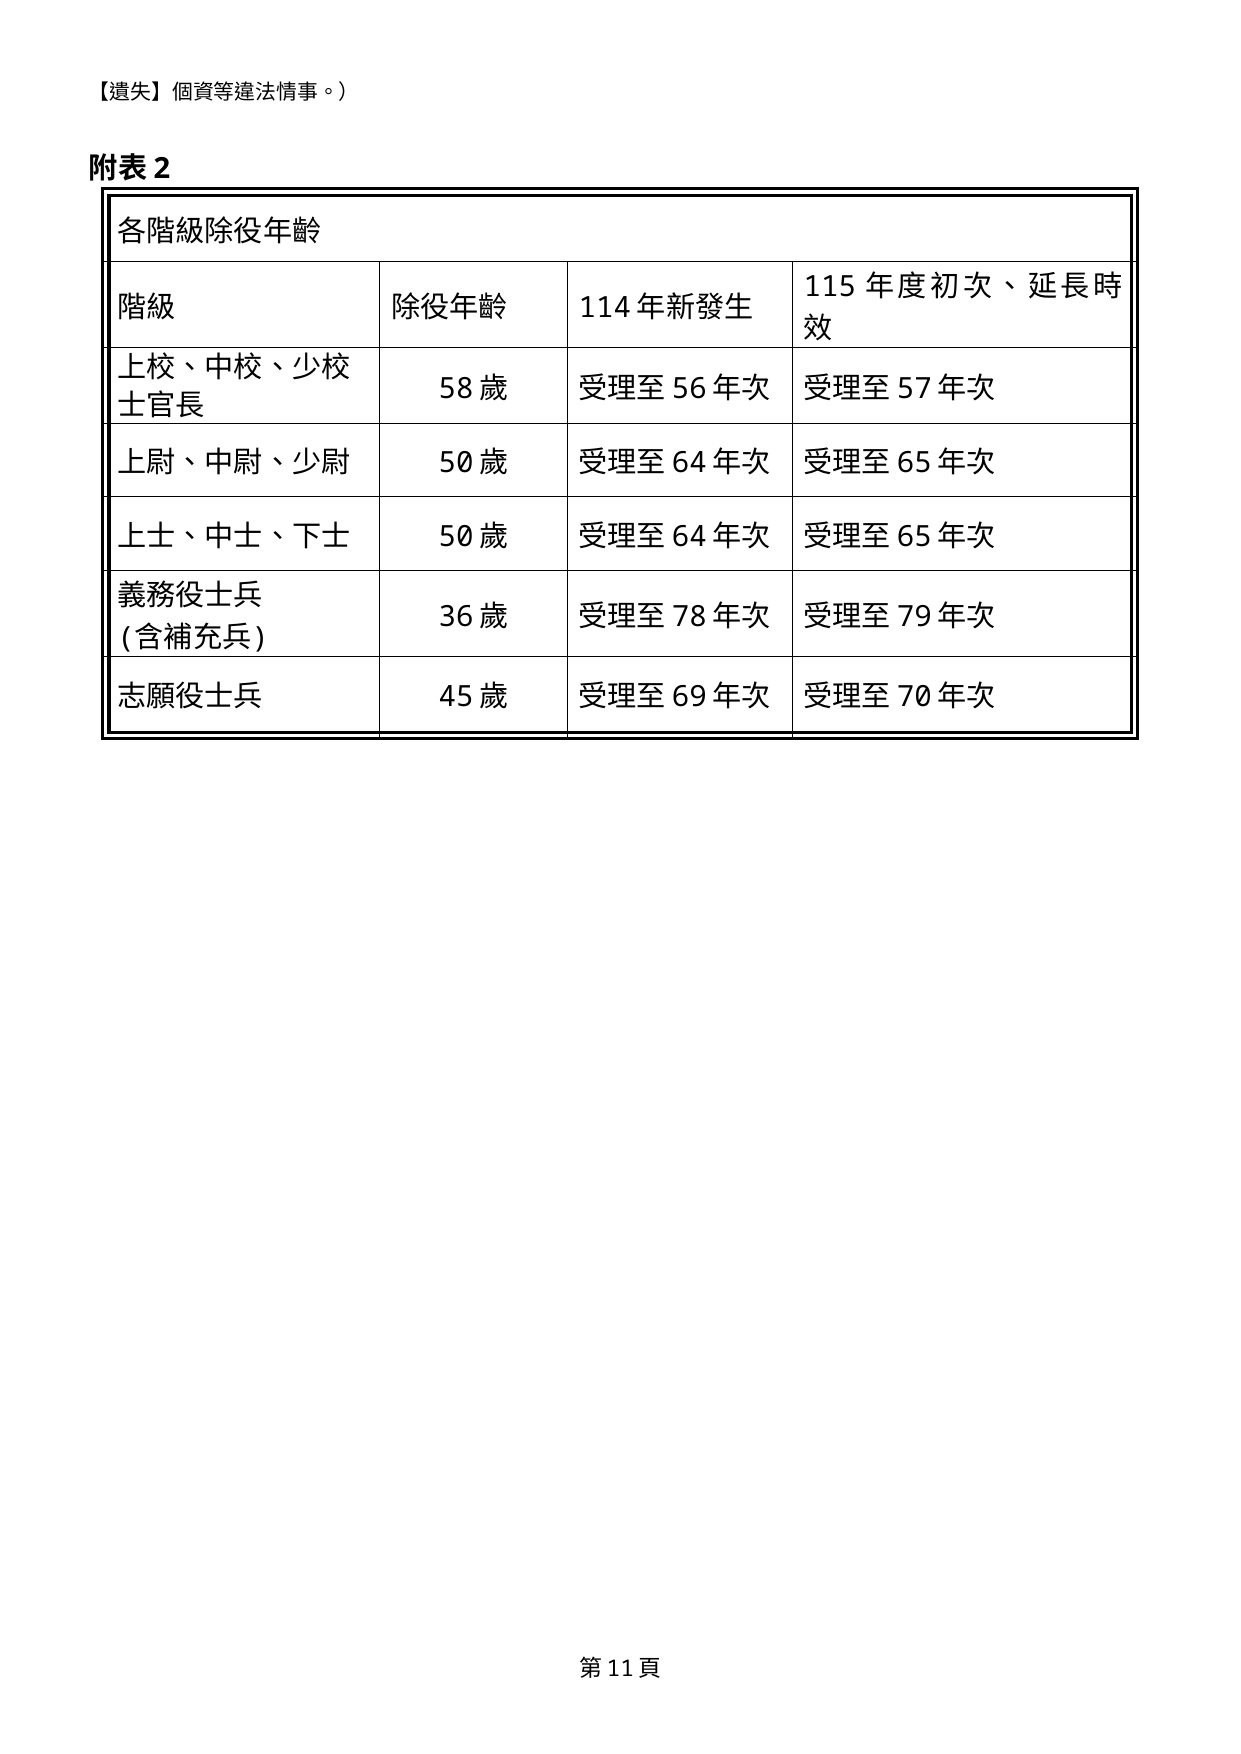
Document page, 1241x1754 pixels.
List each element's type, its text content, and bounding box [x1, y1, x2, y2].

table_cell 受理至56年次 [568, 348, 792, 423]
table_cell 階級 [111, 262, 379, 347]
table_cell 上尉、中尉、少尉 [111, 424, 379, 496]
text 附表2 [89, 145, 1152, 187]
table_cell 50歲 [380, 424, 567, 496]
table_cell 115年度初次、延長時效 [793, 262, 1130, 347]
table_cell 受理至64年次 [568, 497, 792, 570]
table_cell 受理至78年次 [568, 571, 792, 656]
table_cell 受理至79年次 [793, 571, 1130, 656]
text 【遺失】個資等違法情事。） [89, 75, 1152, 105]
table_cell 50歲 [380, 497, 567, 570]
table_cell 45歲 [380, 657, 567, 731]
table_cell 上士、中士、下士 [111, 497, 379, 570]
table_cell 114年新發生 [568, 262, 792, 347]
table_cell 志願役士兵 [111, 657, 379, 731]
table_cell 受理至65年次 [793, 424, 1130, 496]
table_cell 除役年齡 [380, 262, 567, 347]
table_cell 58歲 [380, 348, 567, 423]
table_cell 受理至65年次 [793, 497, 1130, 570]
table_cell 受理至69年次 [568, 657, 792, 731]
table_header 各階級除役年齡 [106, 190, 1134, 261]
table_cell 上校、中校、少校 士官長 [111, 348, 379, 423]
table_cell 義務役士兵 (含補充兵) [111, 571, 379, 656]
table_cell 36歲 [380, 571, 567, 656]
table_cell 受理至70年次 [793, 657, 1130, 731]
table_cell 受理至57年次 [793, 348, 1130, 423]
table_cell 受理至64年次 [568, 424, 792, 496]
